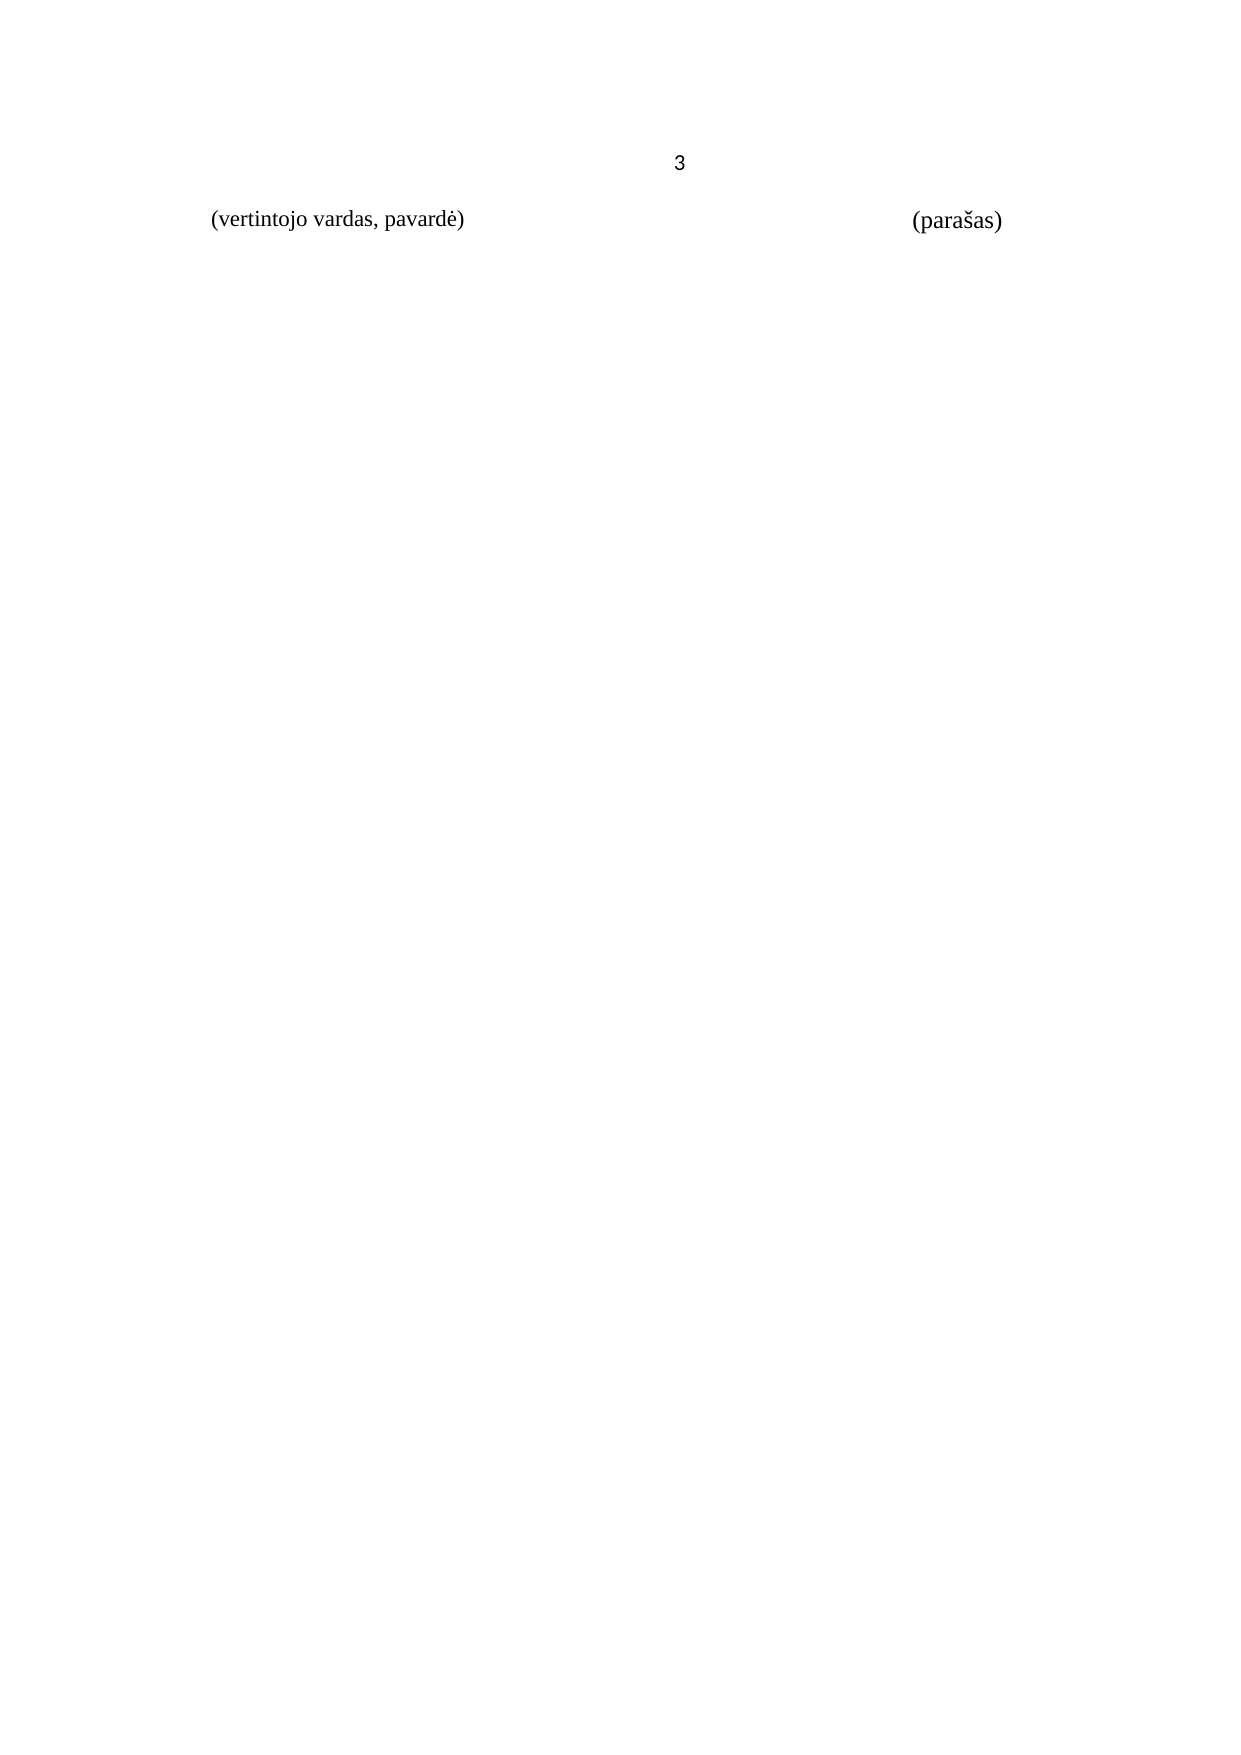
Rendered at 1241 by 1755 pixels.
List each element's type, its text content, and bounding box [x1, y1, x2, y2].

table_cell [488, 205, 777, 234]
table_cell [189, 205, 199, 234]
table_cell (vertintojo vardas, pavardė) [200, 205, 488, 234]
table_cell [1138, 205, 1192, 234]
table_cell (parašas) [777, 205, 1138, 234]
